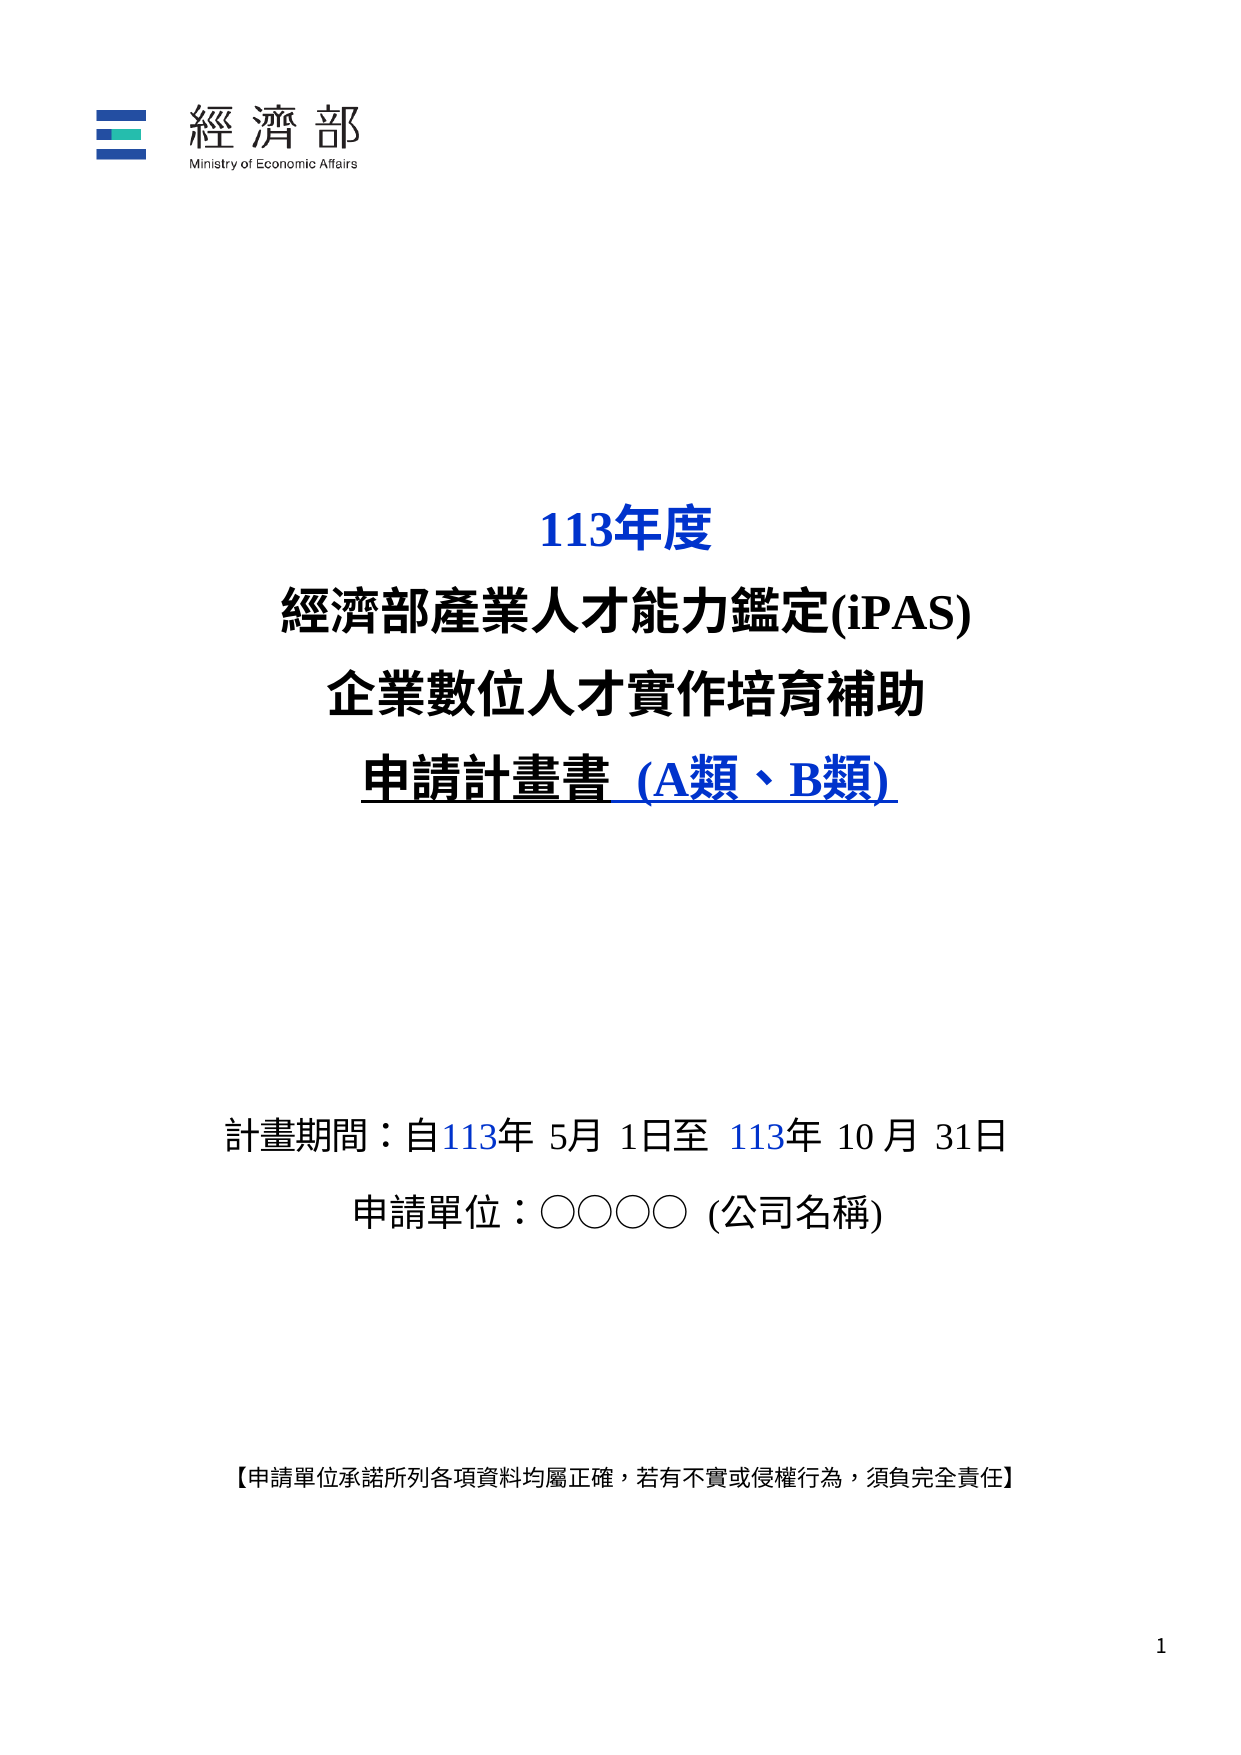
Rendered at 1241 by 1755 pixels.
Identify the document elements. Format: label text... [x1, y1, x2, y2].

text 經濟部產業人才能力鑑定(iPAS) [85, 572, 1167, 644]
text 113年度 [85, 488, 1167, 561]
text 申請計畫書 (A類、B類) [270, 738, 981, 810]
text 企業數位人才實作培育補助 [85, 655, 1167, 727]
text 【申請單位承諾所列各項資料均屬正確，若有不實或侵權行為，須負完全責任】 [85, 1445, 1165, 1497]
text 計畫期間：自113年 5月 1日至 113年 10 月 31日 [85, 1108, 1148, 1160]
text 申請單位：○○○○ (公司名稱) [85, 1185, 1148, 1237]
